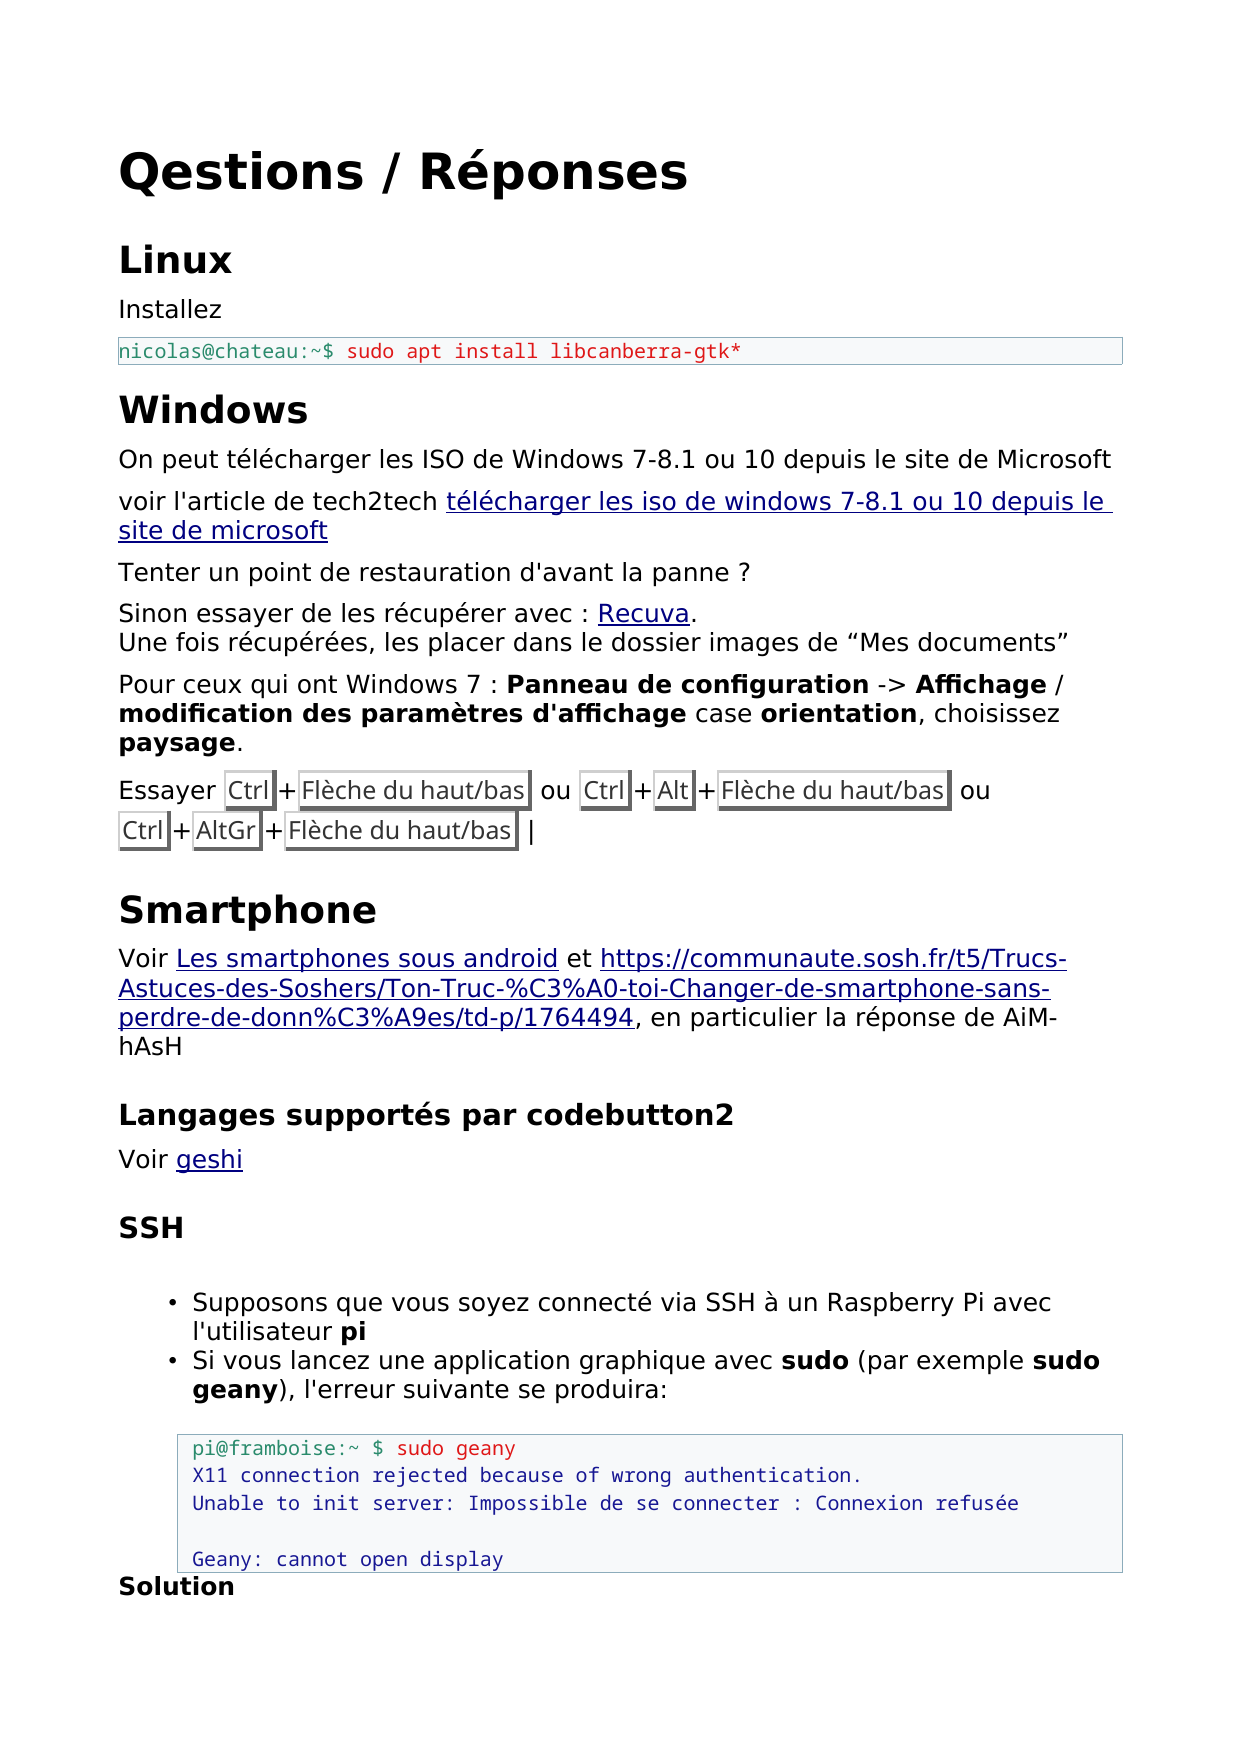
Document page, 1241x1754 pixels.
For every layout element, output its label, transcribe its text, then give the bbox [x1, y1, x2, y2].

text Sinon essayer de les récupérer avec : Recuva. Une fois récupérées, les placer dans le dossier images de “Mes documents” [118, 599, 1122, 658]
subtitle Smartphone [118, 888, 1122, 932]
text nicolas@chateau:~$ sudo apt install libcanberra-gtk* [119, 338, 1122, 364]
text Solution [118, 1572, 1122, 1602]
subtitle Langages supportés par codebutton2 [118, 1099, 1122, 1133]
text Pour ceux qui ont Windows 7 : Panneau de configuration -> Affichage / modification des paramètres d'affichage case orientation, choisissez paysage. [118, 670, 1122, 758]
list pi@framboise:~ $ sudo geany X11 connection rejected because of wrong authentication. Unable to init server: Impossible de se connecter : Connexion refusée Geany: cannot open display [178, 1435, 1122, 1572]
text Voir geshi [118, 1145, 1122, 1174]
text Essayer Ctrl+Flèche du haut/bas ou Ctrl+Alt+Flèche du haut/bas ou Ctrl+AltGr+Flèche du haut/bas | [263, 770, 298, 851]
list Supposons que vous soyez connecté via SSH à un Raspberry Pi avec l'utilisateur pi [177, 1288, 1122, 1346]
text On peut télécharger les ISO de Windows 7-8.1 ou 10 depuis le site de Microsoft [118, 445, 1122, 474]
text Installez [118, 295, 1122, 324]
subtitle Qestions / Réponses [118, 143, 1122, 201]
text Voir Les smartphones sous android et https://communaute.sosh.fr/t5/Trucs-Astuces-des-Soshers/Ton-Truc-%C3%A0-toi-Changer-de-smartphone-sans-perdre-de-donn%C3%A9es/td-p/1764494, en particulier la réponse de AiM-hAsH [118, 944, 1122, 1061]
text Tenter un point de restauration d'avant la panne ? [118, 558, 1122, 587]
subtitle SSH [118, 1212, 1122, 1246]
subtitle Windows [118, 389, 1122, 433]
text Essayer Ctrl+Flèche du haut/bas ou Ctrl+Alt+Flèche du haut/bas ou Ctrl+AltGr+Flèche du haut/bas | [118, 770, 224, 851]
list Si vous lancez une application graphique avec sudo (par exemple sudo geany), l'erreur suivante se produira: [177, 1346, 1122, 1404]
text voir l'article de tech2tech télécharger les iso de windows 7-8.1 ou 10 depuis le site de microsoft [118, 487, 1122, 545]
subtitle Linux [118, 239, 1122, 282]
text Essayer Ctrl+Flèche du haut/bas ou Ctrl+Alt+Flèche du haut/bas ou Ctrl+AltGr+Flèche du haut/bas | [519, 770, 1122, 851]
